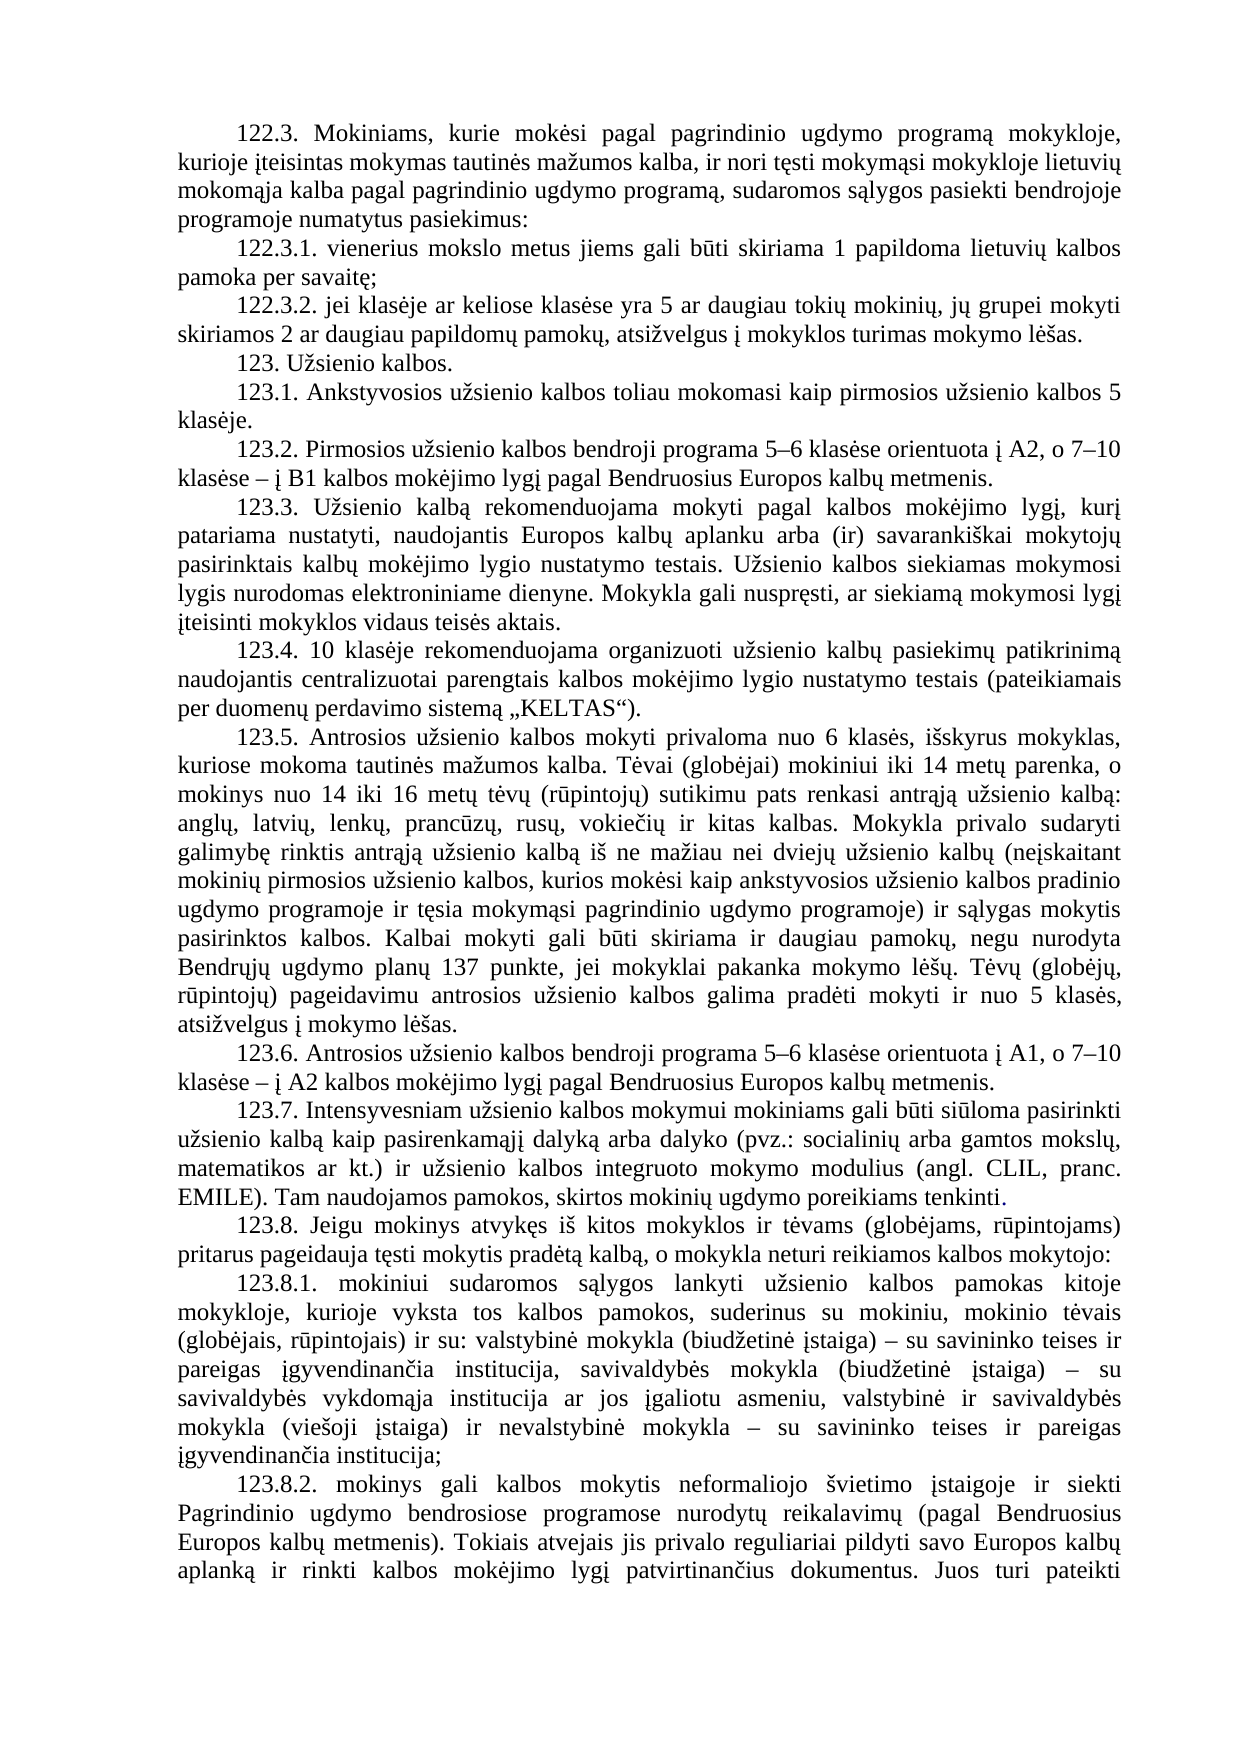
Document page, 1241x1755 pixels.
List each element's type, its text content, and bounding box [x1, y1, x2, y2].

text 123.2. Pirmosios užsienio kalbos bendroji programa 5–6 klasėse orientuota į A2, o 7–10 klasėse – į B1 kalbos mokėjimo lygį pagal Bendruosius Europos kalbų metmenis. [177, 434, 1122, 492]
text 123. Užsienio kalbos. [177, 348, 1122, 377]
text 123.4. 10 klasėje rekomenduojama organizuoti užsienio kalbų pasiekimų patikrinimą naudojantis centralizuotai parengtais kalbos mokėjimo lygio nustatymo testais (pateikiamais per duomenų perdavimo sistemą „KELTAS“). [177, 636, 1122, 722]
text 123.8. Jeigu mokinys atvykęs iš kitos mokyklos ir tėvams (globėjams, rūpintojams) pritarus pageidauja tęsti mokytis pradėtą kalbą, o mokykla neturi reikiamos kalbos mokytojo: [177, 1211, 1122, 1268]
text 122.3.1. vienerius mokslo metus jiems gali būti skiriama 1 papildoma lietuvių kalbos pamoka per savaitę; [177, 233, 1122, 291]
text 123.6. Antrosios užsienio kalbos bendroji programa 5–6 klasėse orientuota į A1, o 7–10 klasėse – į A2 kalbos mokėjimo lygį pagal Bendruosius Europos kalbų metmenis. [177, 1038, 1122, 1096]
text 122.3.2. jei klasėje ar keliose klasėse yra 5 ar daugiau tokių mokinių, jų grupei mokyti skiriamos 2 ar daugiau papildomų pamokų, atsižvelgus į mokyklos turimas mokymo lėšas. [177, 291, 1122, 348]
text 123.8.1. mokiniui sudaromos sąlygos lankyti užsienio kalbos pamokas kitoje mokykloje, kurioje vyksta tos kalbos pamokos, suderinus su mokiniu, mokinio tėvais (globėjais, rūpintojais) ir su: valstybinė mokykla (biudžetinė įstaiga) – su savininko teises ir pareigas įgyvendinančia institucija, savivaldybės mokykla (biudžetinė įstaiga) – su savivaldybės vykdomąja institucija ar jos įgaliotu asmeniu, valstybinė ir savivaldybės mokykla (viešoji įstaiga) ir nevalstybinė mokykla – su savininko teises ir pareigas įgyvendinančia institucija; [177, 1268, 1122, 1469]
text 122.3. Mokiniams, kurie mokėsi pagal pagrindinio ugdymo programą mokykloje, kurioje įteisintas mokymas tautinės mažumos kalba, ir nori tęsti mokymąsi mokykloje lietuvių mokomąja kalba pagal pagrindinio ugdymo programą, sudaromos sąlygos pasiekti bendrojoje programoje numatytus pasiekimus: [177, 118, 1122, 233]
text 123.5. Antrosios užsienio kalbos mokyti privaloma nuo 6 klasės, išskyrus mokyklas, kuriose mokoma tautinės mažumos kalba. Tėvai (globėjai) mokiniui iki 14 metų parenka, o mokinys nuo 14 iki 16 metų tėvų (rūpintojų) sutikimu pats renkasi antrąją užsienio kalbą: anglų, latvių, lenkų, prancūzų, rusų, vokiečių ir kitas kalbas. Mokykla privalo sudaryti galimybę rinktis antrąją užsienio kalbą iš ne mažiau nei dviejų užsienio kalbų (neįskaitant mokinių pirmosios užsienio kalbos, kurios mokėsi kaip ankstyvosios užsienio kalbos pradinio ugdymo programoje ir tęsia mokymąsi pagrindinio ugdymo programoje) ir sąlygas mokytis pasirinktos kalbos. Kalbai mokyti gali būti skiriama ir daugiau pamokų, negu nurodyta Bendrųjų ugdymo planų 137 punkte, jei mokyklai pakanka mokymo lėšų. Tėvų (globėjų, rūpintojų) pageidavimu antrosios užsienio kalbos galima pradėti mokyti ir nuo 5 klasės, atsižvelgus į mokymo lėšas. [177, 722, 1122, 1038]
text 123.1. Ankstyvosios užsienio kalbos toliau mokomasi kaip pirmosios užsienio kalbos 5 klasėje. [177, 377, 1122, 434]
text 123.7. Intensyvesniam užsienio kalbos mokymui mokiniams gali būti siūloma pasirinkti užsienio kalbą kaip pasirenkamąjį dalyką arba dalyko (pvz.: socialinių arba gamtos mokslų, matematikos ar kt.) ir užsienio kalbos integruoto mokymo modulius (angl. CLIL, pranc. EMILE). Tam naudojamos pamokos, skirtos mokinių ugdymo poreikiams tenkinti. [177, 1096, 1122, 1211]
text 123.3. Užsienio kalbą rekomenduojama mokyti pagal kalbos mokėjimo lygį, kurį patariama nustatyti, naudojantis Europos kalbų aplanku arba (ir) savarankiškai mokytojų pasirinktais kalbų mokėjimo lygio nustatymo testais. Užsienio kalbos siekiamas mokymosi lygis nurodomas elektroniniame dienyne. Mokykla gali nuspręsti, ar siekiamą mokymosi lygį įteisinti mokyklos vidaus teisės aktais. [177, 492, 1122, 636]
text 123.8.2. mokinys gali kalbos mokytis neformaliojo švietimo įstaigoje ir siekti Pagrindinio ugdymo bendrosiose programose nurodytų reikalavimų (pagal Bendruosius Europos kalbų metmenis). Tokiais atvejais jis privalo reguliariai pildyti savo Europos kalbų aplanką ir rinkti kalbos mokėjimo lygį patvirtinančius dokumentus. Juos turi pateikti [177, 1469, 1122, 1584]
